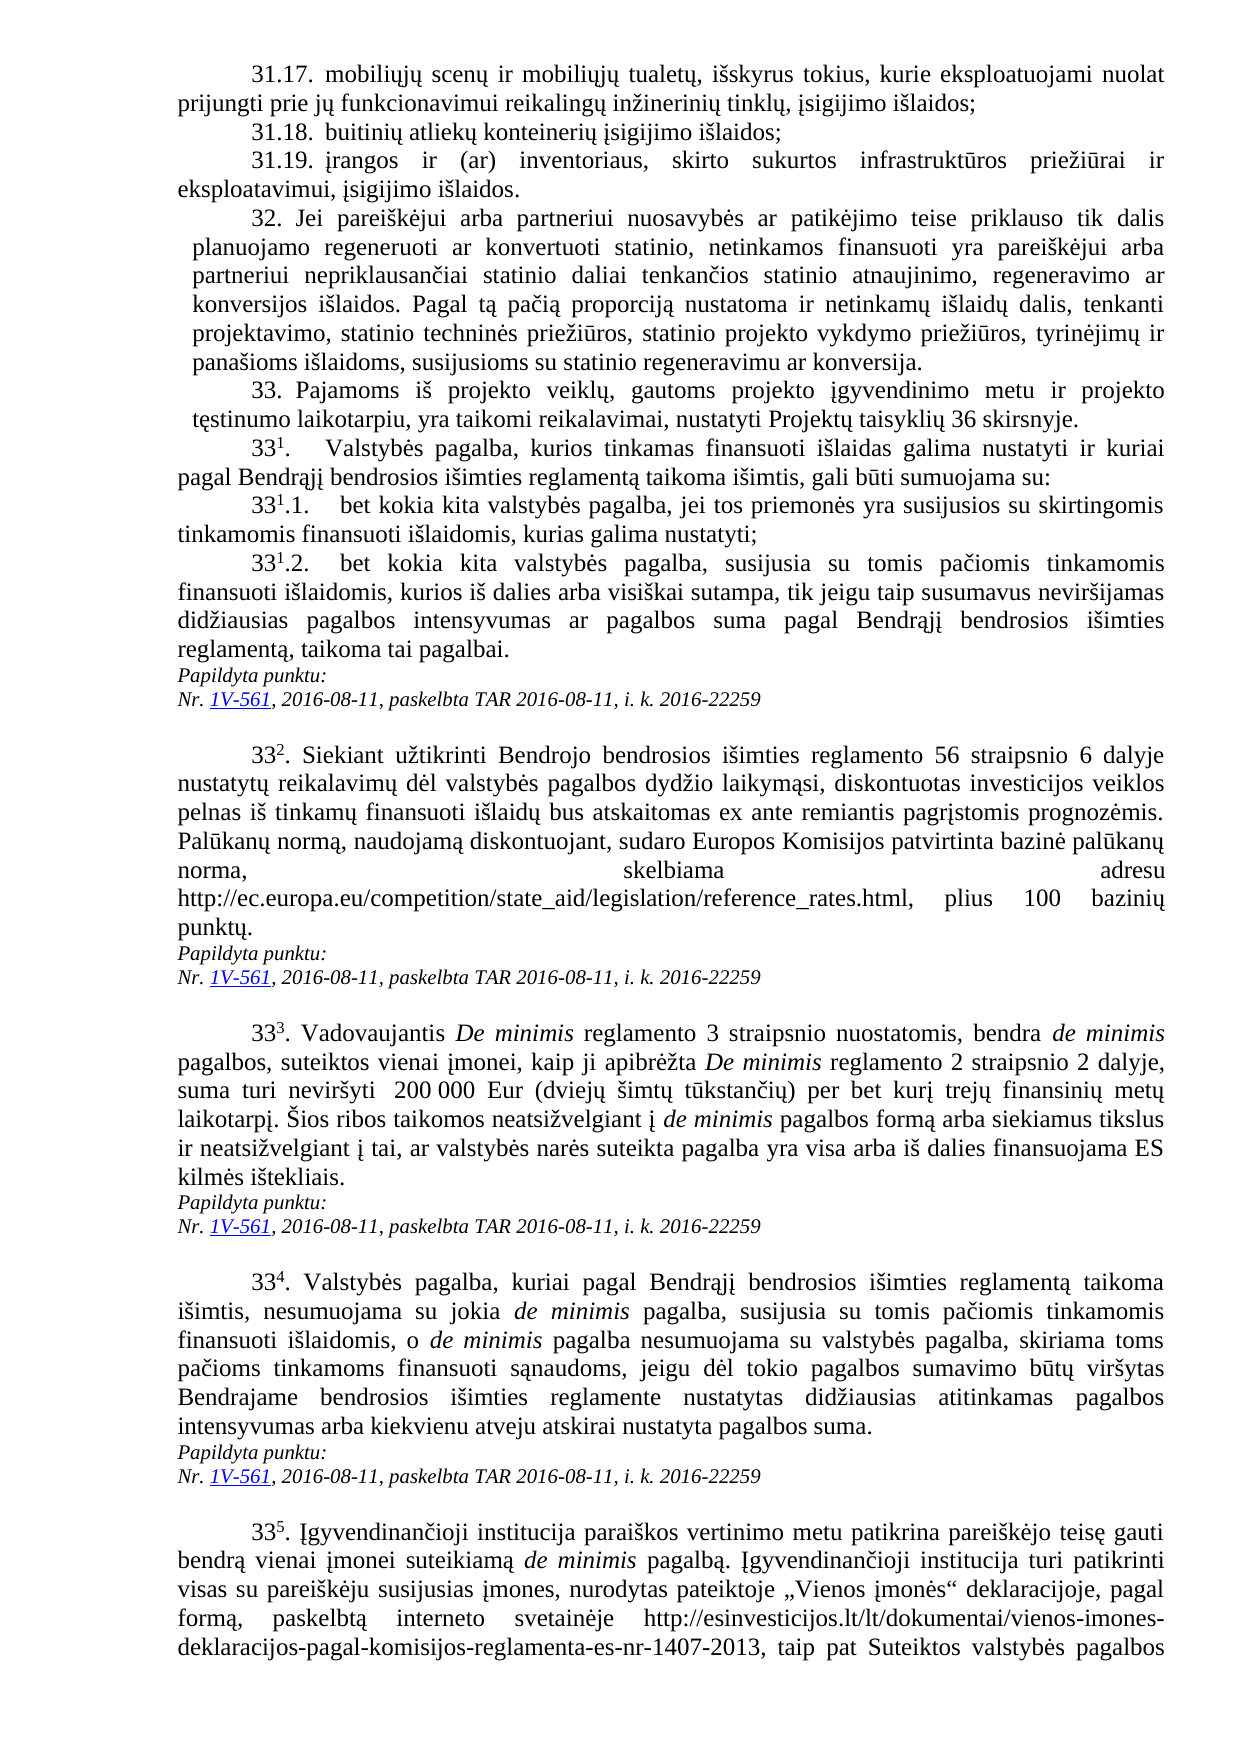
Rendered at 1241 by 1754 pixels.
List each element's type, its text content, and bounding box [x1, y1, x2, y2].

text Papildyta punktu: [177, 1440, 1165, 1464]
text 331.1. bet kokia kita valstybės pagalba, jei tos priemonės yra susijusios su skirtingomis tinkamomis finansuoti išlaidomis, kurias galima nustatyti; [177, 490, 1165, 548]
text 333. Vadovaujantis De minimis reglamento 3 straipsnio nuostatomis, bendra de minimis pagalbos, suteiktos vienai įmonei, kaip ji apibrėžta De minimis reglamento 2 straipsnio 2 dalyje, suma turi neviršyti 200 000 Eur (dviejų šimtų tūkstančių) per bet kurį trejų finansinių metų laikotarpį. Šios ribos taikomos neatsižvelgiant į de minimis pagalbos formą arba siekiamus tikslus ir neatsižvelgiant į tai, ar valstybės narės suteikta pagalba yra visa arba iš dalies finansuojama ES kilmės ištekliais. [177, 1018, 1165, 1190]
text Papildyta punktu: [177, 1190, 1165, 1214]
text Nr. 1V-561, 2016-08-11, paskelbta TAR 2016-08-11, i. k. 2016-22259 [177, 1214, 1165, 1238]
text 31.19. įrangos ir (ar) inventoriaus, skirto sukurtos infrastruktūros priežiūrai ir eksploatavimui, įsigijimo išlaidos. [177, 145, 1165, 203]
text Nr. 1V-561, 2016-08-11, paskelbta TAR 2016-08-11, i. k. 2016-22259 [177, 687, 1165, 711]
text Papildyta punktu: [177, 663, 1165, 687]
text 335. Įgyvendinančioji institucija paraiškos vertinimo metu patikrina pareiškėjo teisę gauti bendrą vienai įmonei suteikiamą de minimis pagalbą. Įgyvendinančioji institucija turi patikrinti visas su pareiškėju susijusias įmones, nurodytas pateiktoje „Vienos įmonės“ deklaracijoje, pagal formą, paskelbtą interneto svetainėje http://esinvesticijos.lt/lt/dokumentai/vienos-imones-deklaracijos-pagal-komisijos-reglamenta-es-nr-1407-2013, taip pat Suteiktos valstybės pagalbos [177, 1517, 1165, 1660]
text 32. Jei pareiškėjui arba partneriui nuosavybės ar patikėjimo teise priklauso tik dalis planuojamo regeneruoti ar konvertuoti statinio, netinkamos finansuoti yra pareiškėjui arba partneriui nepriklausančiai statinio daliai tenkančios statinio atnaujinimo, regeneravimo ar konversijos išlaidos. Pagal tą pačią proporciją nustatoma ir netinkamų išlaidų dalis, tenkanti projektavimo, statinio techninės priežiūros, statinio projekto vykdymo priežiūros, tyrinėjimų ir panašioms išlaidoms, susijusioms su statinio regeneravimu ar konversija. [192, 203, 1165, 375]
text 331.2. bet kokia kita valstybės pagalba, susijusia su tomis pačiomis tinkamomis finansuoti išlaidomis, kurios iš dalies arba visiškai sutampa, tik jeigu taip susumavus neviršijamas didžiausias pagalbos intensyvumas ar pagalbos suma pagal Bendrąjį bendrosios išimties reglamentą, taikoma tai pagalbai. [177, 548, 1165, 663]
text 31.18. buitinių atliekų konteinerių įsigijimo išlaidos; [251, 117, 1165, 145]
text Papildyta punktu: [177, 941, 1165, 965]
text Nr. 1V-561, 2016-08-11, paskelbta TAR 2016-08-11, i. k. 2016-22259 [177, 1464, 1165, 1488]
text Nr. 1V-561, 2016-08-11, paskelbta TAR 2016-08-11, i. k. 2016-22259 [177, 965, 1165, 989]
text 334. Valstybės pagalba, kuriai pagal Bendrąjį bendrosios išimties reglamentą taikoma išimtis, nesumuojama su jokia de minimis pagalba, susijusia su tomis pačiomis tinkamomis finansuoti išlaidomis, o de minimis pagalba nesumuojama su valstybės pagalba, skiriama toms pačioms tinkamoms finansuoti sąnaudoms, jeigu dėl tokio pagalbos sumavimo būtų viršytas Bendrajame bendrosios išimties reglamente nustatytas didžiausias atitinkamas pagalbos intensyvumas arba kiekvienu atveju atskirai nustatyta pagalbos suma. [177, 1267, 1165, 1440]
text 31.17. mobiliųjų scenų ir mobiliųjų tualetų, išskyrus tokius, kurie eksploatuojami nuolat prijungti prie jų funkcionavimui reikalingų inžinerinių tinklų, įsigijimo išlaidos; [177, 59, 1165, 117]
text 331. Valstybės pagalba, kurios tinkamas finansuoti išlaidas galima nustatyti ir kuriai pagal Bendrąjį bendrosios išimties reglamentą taikoma išimtis, gali būti sumuojama su: [177, 433, 1165, 490]
text 33. Pajamoms iš projekto veiklų, gautoms projekto įgyvendinimo metu ir projekto tęstinumo laikotarpiu, yra taikomi reikalavimai, nustatyti Projektų taisyklių 36 skirsnyje. [192, 375, 1165, 433]
text 332. Siekiant užtikrinti Bendrojo bendrosios išimties reglamento 56 straipsnio 6 dalyje nustatytų reikalavimų dėl valstybės pagalbos dydžio laikymąsi, diskontuotas investicijos veiklos pelnas iš tinkamų finansuoti išlaidų bus atskaitomas ex ante remiantis pagrįstomis prognozėmis. Palūkanų normą, naudojamą diskontuojant, sudaro Europos Komisijos patvirtinta bazinė palūkanų norma, skelbiama adresu http://ec.europa.eu/competition/state_aid/legislation/reference_rates.html, plius 100 bazinių punktų. [177, 740, 1165, 941]
